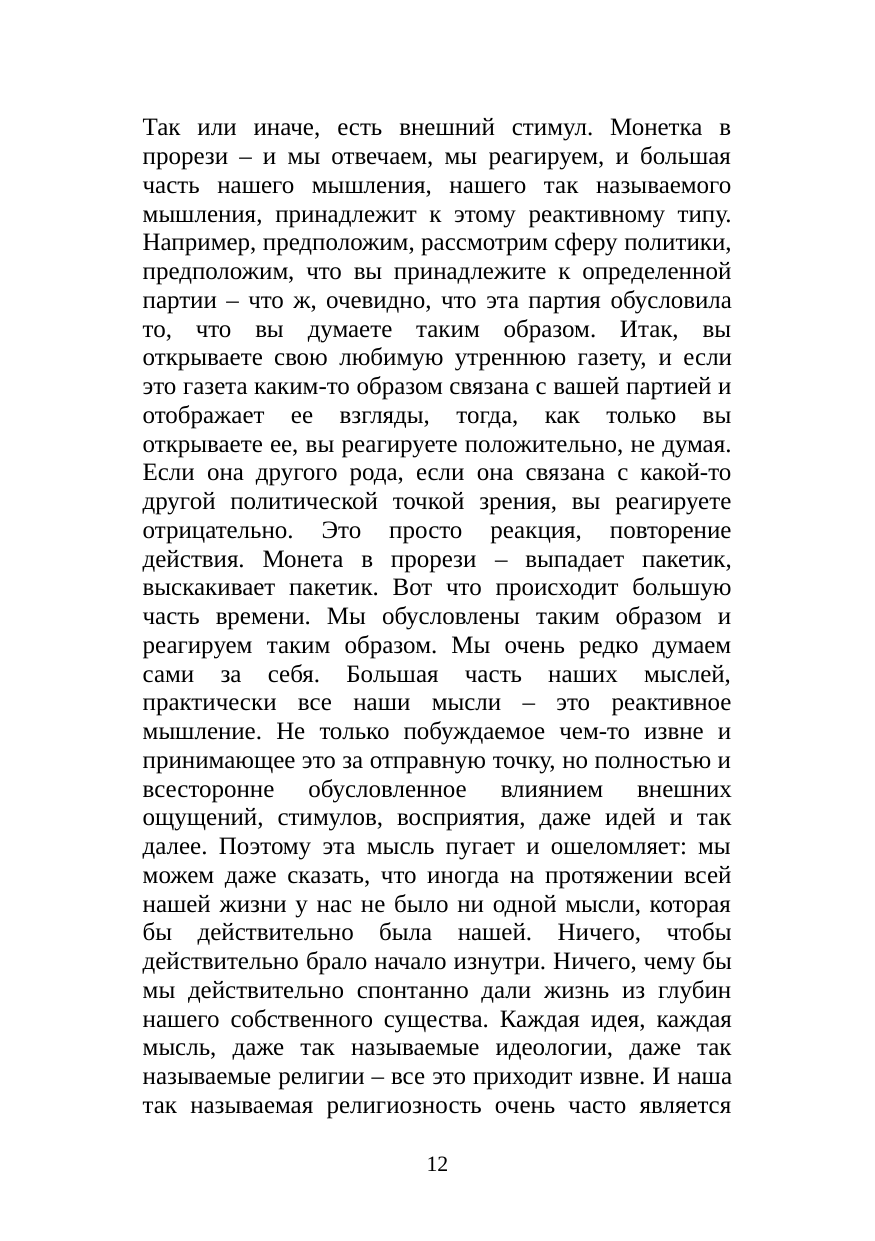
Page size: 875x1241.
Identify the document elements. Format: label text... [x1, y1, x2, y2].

text Так или иначе, есть внешний стимул. Монетка в прорези – и мы отвечаем, мы реагируем, и большая часть нашего мышления, нашего так называемого мышления, принадлежит к этому реактивному типу. Например, предположим, рассмотрим сферу политики, предположим, что вы принадлежите к определенной партии – что ж, очевидно, что эта партия обусловила то, что вы думаете таким образом. Итак, вы открываете свою любимую утреннюю газету, и если это газета каким-то образом связана с вашей партией и отображает ее взгляды, тогда, как только вы открываете ее, вы реагируете положительно, не думая. Если она другого рода, если она связана с какой-то другой политической точкой зрения, вы реагируете отрицательно. Это просто реакция, повторение действия. Монета в прорези – выпадает пакетик, выскакивает пакетик. Вот что происходит большую часть времени. Мы обусловлены таким образом и реагируем таким образом. Мы очень редко думаем сами за себя. Большая часть наших мыслей, практически все наши мысли – это реактивное мышление. Не только побуждаемое чем-то извне и принимающее это за отправную точку, но полностью и всесторонне обусловленное влиянием внешних ощущений, стимулов, восприятия, даже идей и так далее. Поэтому эта мысль пугает и ошеломляет: мы можем даже сказать, что иногда на протяжении всей нашей жизни у нас не было ни одной мысли, которая бы действительно была нашей. Ничего, чтобы действительно брало начало изнутри. Ничего, чему бы мы действительно спонтанно дали жизнь из глубин нашего собственного существа. Каждая идея, каждая мысль, даже так называемые идеологии, даже так называемые религии – все это приходит извне. И наша так называемая религиозность очень часто является [142, 112, 732, 1119]
